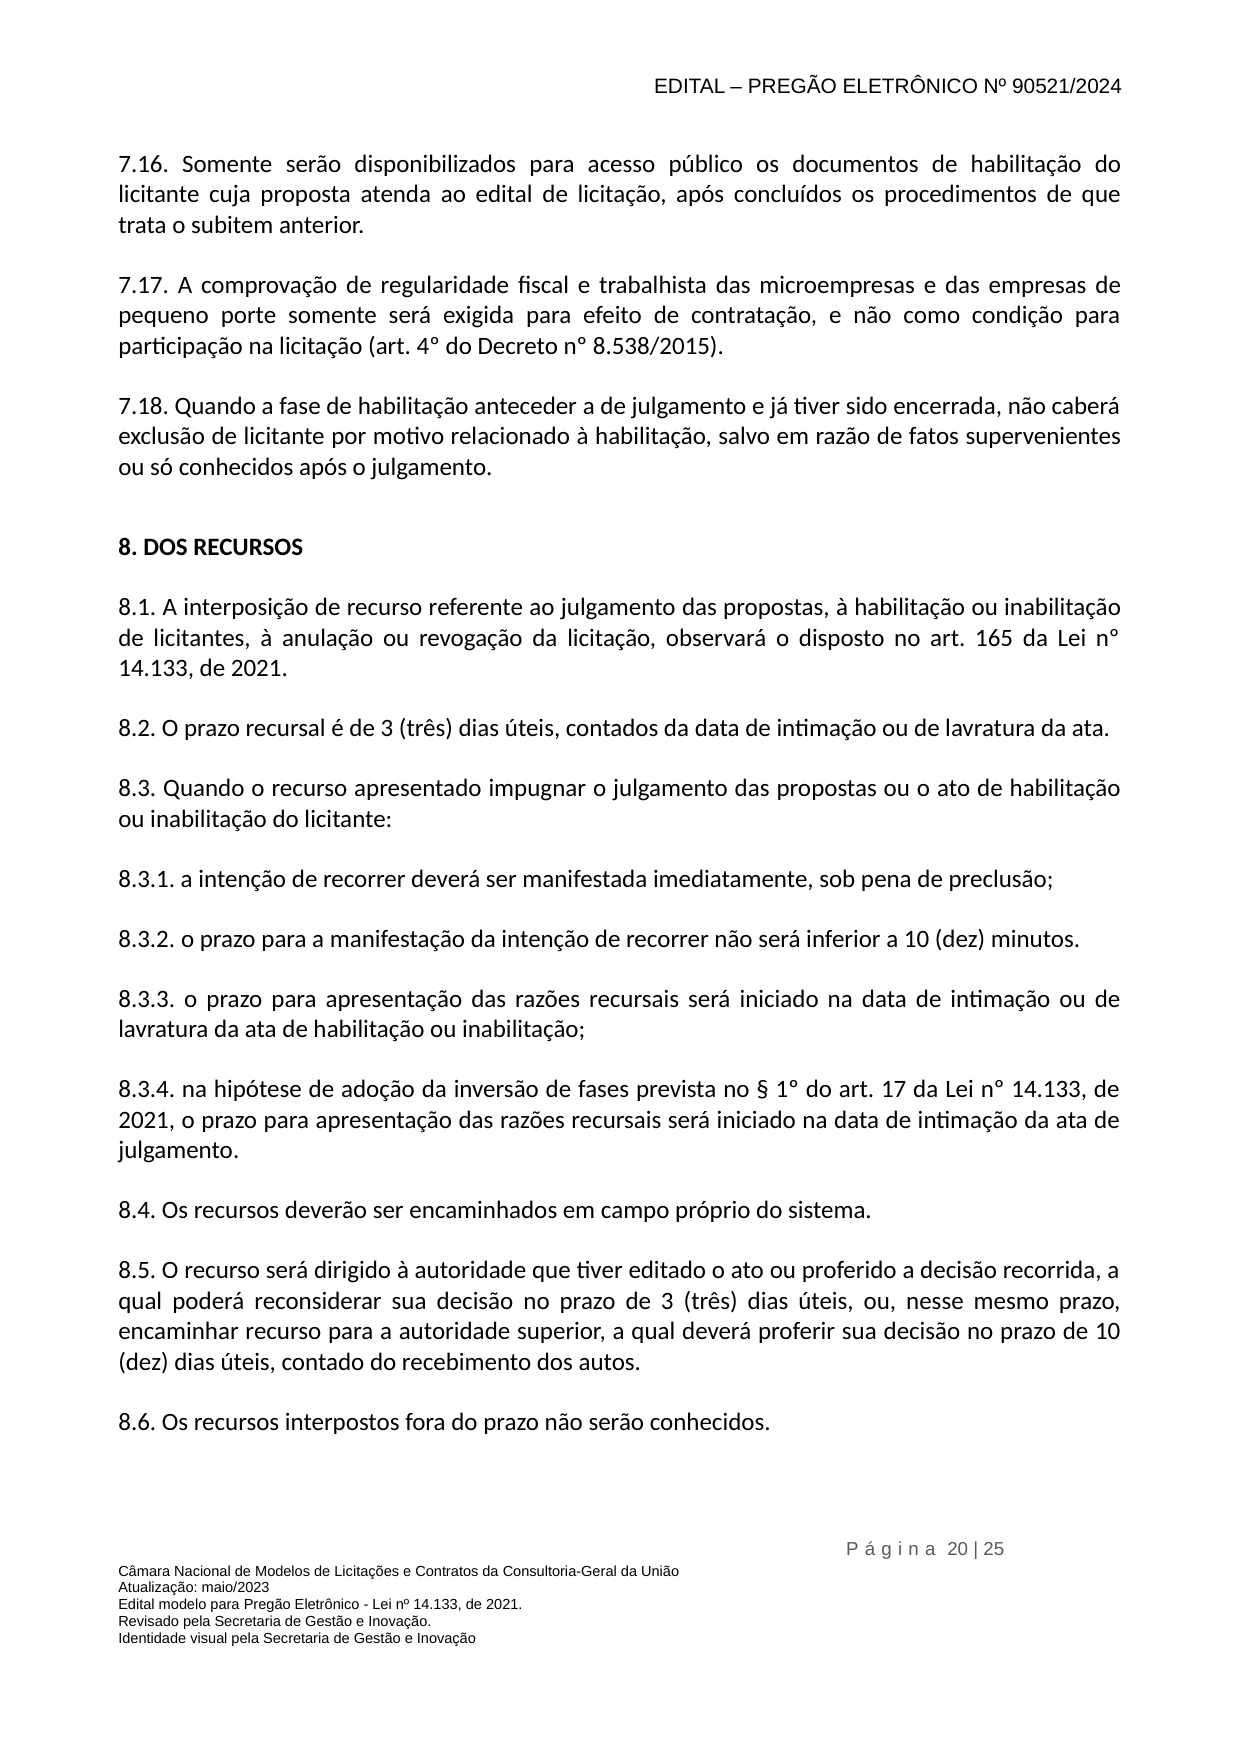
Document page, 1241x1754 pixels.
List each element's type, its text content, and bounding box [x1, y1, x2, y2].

text 8.3.1. a intenção de recorrer deverá ser manifestada imediatamente, sob pena de preclusão; [118, 863, 1122, 893]
subtitle 8. DOS RECURSOS [118, 531, 1122, 562]
text 8.5. O recurso será dirigido à autoridade que tiver editado o ato ou proferido a decisão recorrida, a qual poderá reconsiderar sua decisão no prazo de 3 (três) dias úteis, ou, nesse mesmo prazo, encaminhar recurso para a autoridade superior, a qual deverá proferir sua decisão no prazo de 10 (dez) dias úteis, contado do recebimento dos autos. [118, 1254, 1122, 1377]
text 8.1. A interposição de recurso referente ao julgamento das propostas, à habilitação ou inabilitação de licitantes, à anulação ou revogação da licitação, observará o disposto no art. 165 da Lei nº 14.133, de 2021. [118, 591, 1122, 683]
text 8.3. Quando o recurso apresentado impugnar o julgamento das propostas ou o ato de habilitação ou inabilitação do licitante: [118, 772, 1122, 833]
text 8.4. Os recursos deverão ser encaminhados em campo próprio do sistema. [118, 1194, 1122, 1225]
text 8.3.4. na hipótese de adoção da inversão de fases prevista no § 1º do art. 17 da Lei nº 14.133, de 2021, o prazo para apresentação das razões recursais será iniciado na data de intimação da ata de julgamento. [118, 1073, 1122, 1165]
text 8.3.3. o prazo para apresentação das razões recursais será iniciado na data de intimação ou de lavratura da ata de habilitação ou inabilitação; [118, 983, 1122, 1044]
text 7.17. A comprovação de regularidade fiscal e trabalhista das microempresas e das empresas de pequeno porte somente será exigida para efeito de contratação, e não como condição para participação na licitação (art. 4º do Decreto nº 8.538/2015). [118, 269, 1122, 360]
text 8.2. O prazo recursal é de 3 (três) dias úteis, contados da data de intimação ou de lavratura da ata. [118, 712, 1122, 743]
text 7.18. Quando a fase de habilitação anteceder a de julgamento e já tiver sido encerrada, não caberá exclusão de licitante por motivo relacionado à habilitação, salvo em razão de fatos supervenientes ou só conhecidos após o julgamento. [118, 390, 1122, 481]
text 7.16. Somente serão disponibilizados para acesso público os documentos de habilitação do licitante cuja proposta atenda ao edital de licitação, após concluídos os procedimentos de que trata o subitem anterior. [118, 148, 1122, 239]
text 8.3.2. o prazo para a manifestação da intenção de recorrer não será inferior a 10 (dez) minutos. [118, 923, 1122, 953]
text 8.6. Os recursos interpostos fora do prazo não serão conhecidos. [118, 1406, 1122, 1437]
